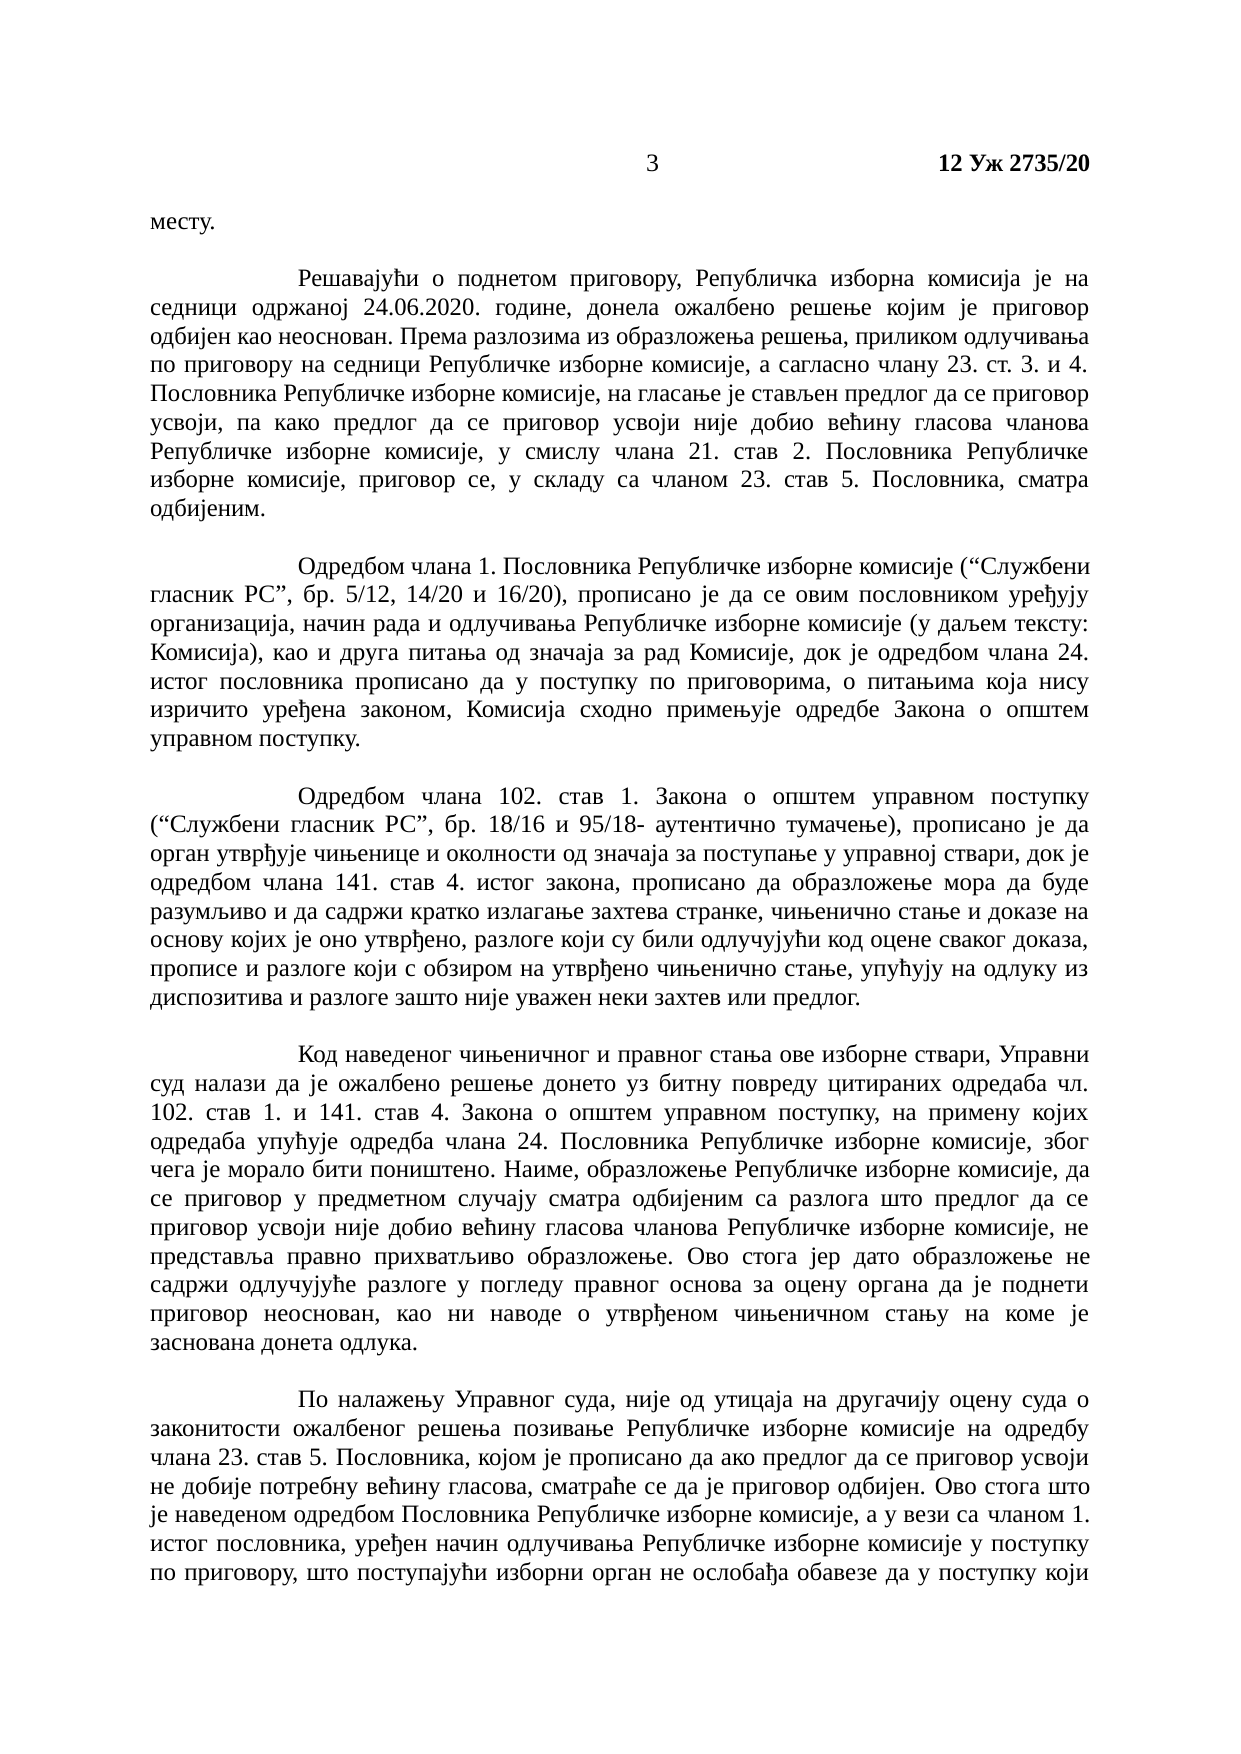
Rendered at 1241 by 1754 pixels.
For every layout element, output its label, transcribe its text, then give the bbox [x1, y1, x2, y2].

text Одредбом члана 1. Пословника Републичке изборне комисије (“Службени гласник РС”, бр. 5/12, 14/20 и 16/20), прописано је да се овим пословником уређују организација, начин рада и одлучивања Републичке изборне комисије (у даљем тексту: Комисија), као и друга питања од значаја за рад Комисије, док је одредбом члана 24. истог пословника прописано да у поступку по приговорима, о питањима која нису изричито уређена законом, Комисија сходно примењује одредбе Закона о општем управном поступку. [150, 551, 1090, 752]
text По налажењу Управног суда, није од утицаја на другачију оцену суда о законитости ожалбеног решења позивање Републичке изборне комисије на одредбу члана 23. став 5. Пословника, којом је прописано да ако предлог да се приговор усвоји не добије потребну већину гласова, сматраће се да је приговор одбијен. Ово стога што је наведеном одредбом Пословника Републичке изборне комисије, а у вези са чланом 1. истог пословника, уређен начин одлучивања Републичке изборне комисије у поступку по приговору, што поступајући изборни орган не ослобађа обавезе да у поступку који [150, 1384, 1090, 1586]
text Код наведеног чињеничног и правног стања ове изборне ствари, Управни суд налази да је ожалбено решење донето уз битну повреду цитираних одредаба чл. 102. став 1. и 141. став 4. Закона о општем управном поступку, на примену којих одредаба упућује одредба члана 24. Пословника Републичке изборне комисије, због чега је морало бити поништено. Наиме, образложење Републичке изборне комисије, да се приговор у предметном случају сматра одбијеним са разлога што предлог да се приговор усвоји није добио већину гласова чланова Републичке изборне комисије, не представља правно прихватљиво образложење. Ово стога јер дато образложење не садржи одлучујуће разлоге у погледу правног основа за оцену органа да је поднети приговор неоснован, као ни наводе о утврђеном чињеничном стању на коме је заснована донета одлука. [150, 1039, 1090, 1356]
text Решавајући о поднетом приговору, Републичка изборна комисија је на седници одржаној 24.06.2020. године, донела ожалбено решење којим је приговор одбијен као неоснован. Према разлозима из образложења решења, приликом одлучивања по приговору на седници Републичке изборне комисије, а сагласно члану 23. ст. 3. и 4. Пословника Републичке изборне комисије, на гласање је стављен предлог да се приговор усвоји, па како предлог да се приговор усвоји није добио већину гласова чланова Републичке изборне комисије, у смислу члана 21. став 2. Пословника Републичке изборне комисије, приговор се, у складу са чланом 23. став 5. Пословника, сматра одбијеним. [150, 263, 1090, 522]
text месту. [150, 206, 1090, 234]
text Одредбом члана 102. став 1. Закона о општем управном поступку (“Службени гласник РС”, бр. 18/16 и 95/18- аутентично тумачење), прописано је да орган утврђује чињенице и околности од значаја за поступање у управној ствари, док је одредбом члана 141. став 4. истог закона, прописано да образложење мора да буде разумљиво и да садржи кратко излагање захтева странке, чињенично стање и доказе на основу којих је оно утврђено, разлоге који су били одлучујући код оцене сваког доказа, прописе и разлоге који с обзиром на утврђено чињенично стање, упућују на одлуку из диспозитива и разлоге зашто није уважен неки захтев или предлог. [150, 781, 1090, 1011]
